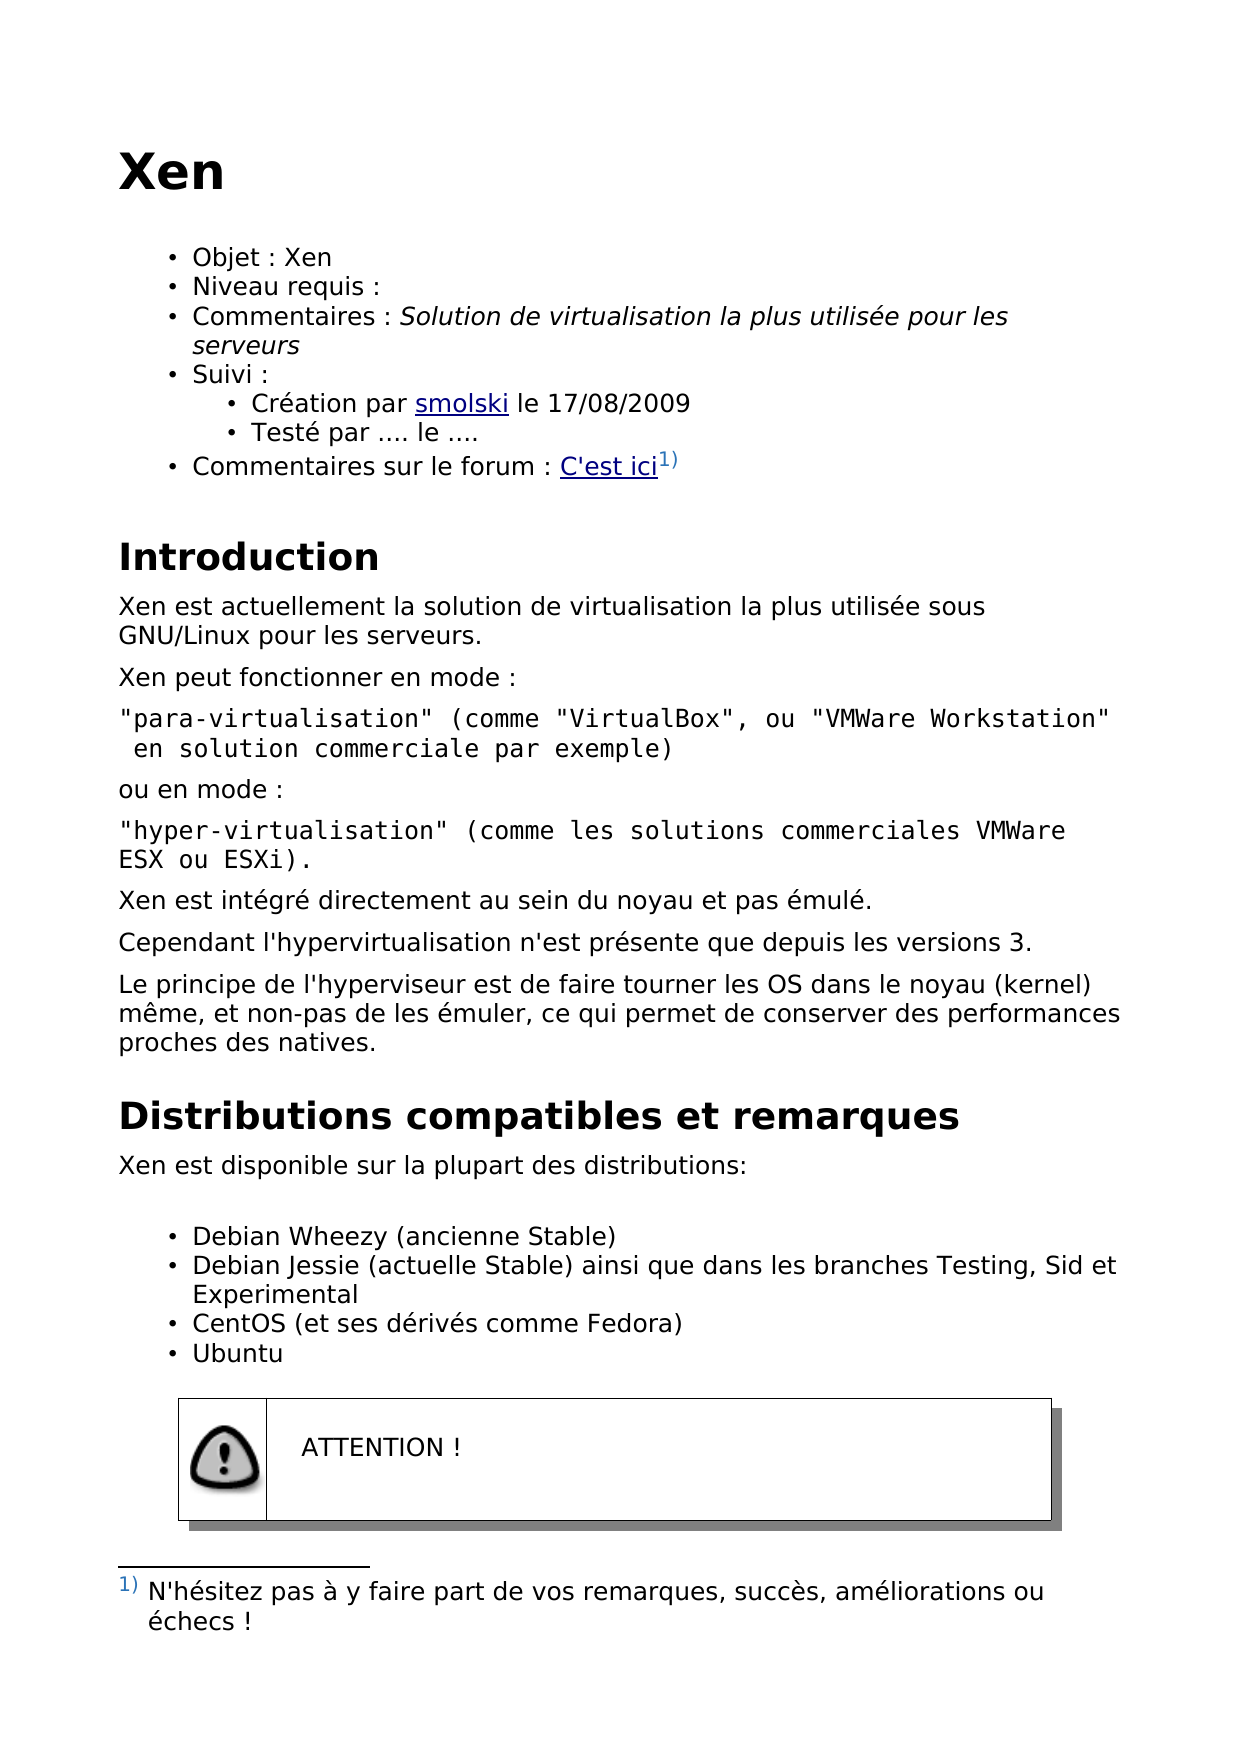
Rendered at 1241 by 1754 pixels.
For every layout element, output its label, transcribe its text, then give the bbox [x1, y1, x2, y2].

list Testé par .... le .... [236, 418, 1122, 447]
list Création par smolski le 17/08/2009 [236, 389, 1122, 418]
list N'hésitez pas à y faire part de vos remarques, succès, améliorations ou échecs ! [118, 1573, 1122, 1636]
table_header ATTENTION ! [267, 1399, 1051, 1520]
subtitle Distributions compatibles et remarques [118, 1095, 1122, 1138]
text Xen est actuellement la solution de virtualisation la plus utilisée sous GNU/Linux pour les serveurs. [118, 592, 1122, 651]
list Objet : Xen [177, 243, 1122, 272]
text "para-virtualisation" (comme "VirtualBox", ou "VMWare Workstation" en solution commerciale par exemple) [118, 705, 1122, 763]
subtitle Introduction [118, 536, 1122, 580]
text Le principe de l'hyperviseur est de faire tourner les OS dans le noyau (kernel) même, et non-pas de les émuler, ce qui permet de conserver des performances proches des natives. [118, 970, 1122, 1057]
text Xen est disponible sur la plupart des distributions: [118, 1151, 1122, 1180]
text "hyper-virtualisation" (comme les solutions commerciales VMWare ESX ou ESXi). [118, 816, 1122, 875]
list Commentaires sur le forum : C'est ici [177, 447, 1122, 482]
list CentOS (et ses dérivés comme Fedora) [177, 1310, 1122, 1339]
list Debian Jessie (actuelle Stable) ainsi que dans les branches Testing, Sid et Experimental [177, 1251, 1122, 1310]
list Ubuntu [177, 1339, 1122, 1368]
list Debian Wheezy (ancienne Stable) [177, 1222, 1122, 1251]
picture [190, 1421, 266, 1497]
subtitle Xen [118, 143, 1122, 201]
list Niveau requis : [177, 272, 1122, 302]
list Commentaires : Solution de virtualisation la plus utilisée pour les serveurs [177, 302, 1122, 360]
text ou en mode : [118, 775, 1122, 804]
table_header [179, 1399, 266, 1520]
text Cependant l'hypervirtualisation n'est présente que depuis les versions 3. [118, 928, 1122, 957]
list Suivi : [177, 360, 1122, 389]
text Xen peut fonctionner en mode : [118, 663, 1122, 692]
text Xen est intégré directement au sein du noyau et pas émulé. [118, 887, 1122, 916]
